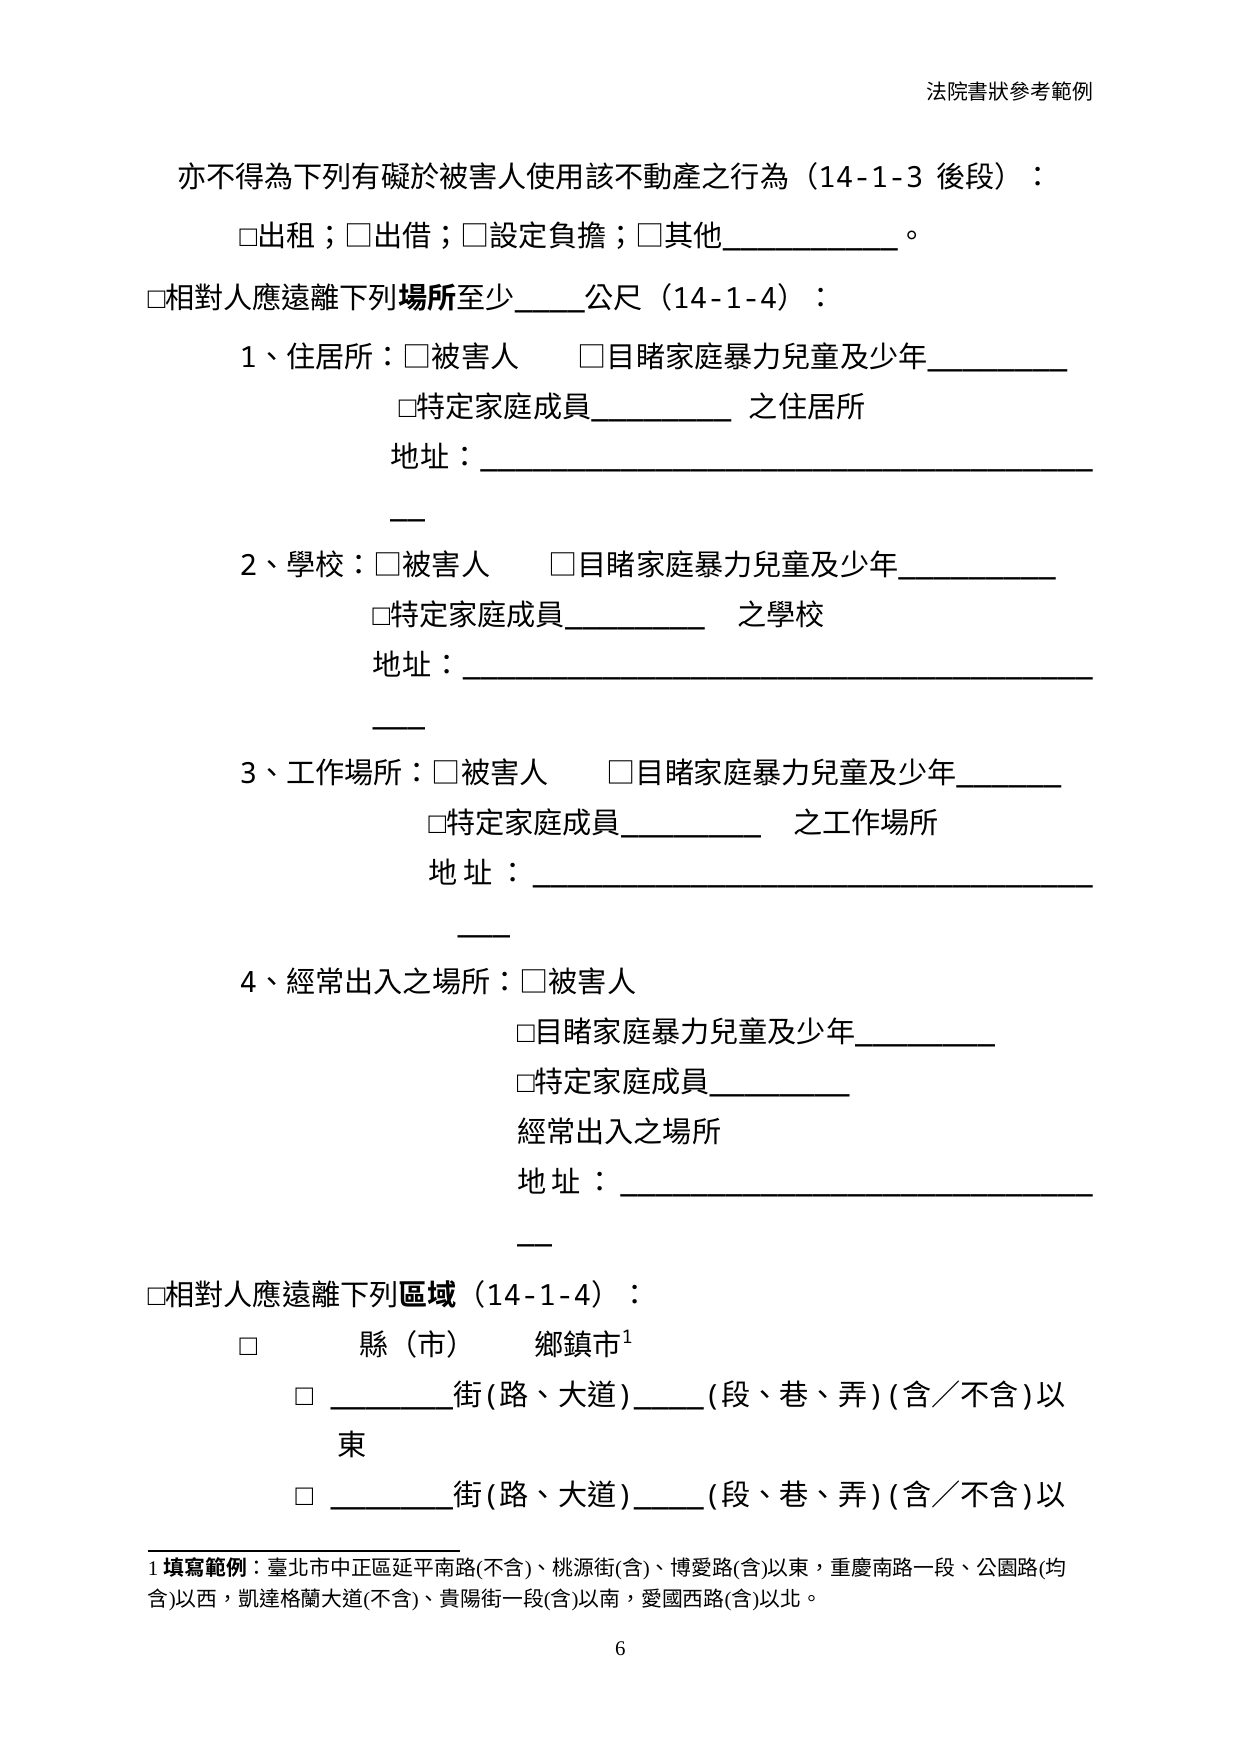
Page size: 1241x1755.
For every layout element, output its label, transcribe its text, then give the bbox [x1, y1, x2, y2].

text 地址：_______________________________________ [372, 636, 1093, 736]
text 2、學校：□被害人 □目睹家庭暴力兒童及少年_________ [239, 536, 1093, 586]
text □特定家庭成員________ 之住居所 [399, 377, 1093, 427]
text □出租；□出借；□設定負擔；□其他__________。 [239, 206, 1093, 256]
text □特定家庭成員________ 之學校 [372, 586, 1093, 636]
text 3、工作場所：□被害人 □目睹家庭暴力兒童及少年______ [239, 744, 1093, 794]
text 地址：_____________________________ [517, 1152, 1093, 1252]
text 經常出入之場所 [517, 1102, 1093, 1152]
text 填寫範例：臺北市中正區延平南路(不含)、桃源街(含)、博愛路(含)以東，重慶南路一段、公園路(均含)以西，凱達格蘭大道(不含)、貴陽街一段(含)以南，愛國西路(含)以北。 [148, 1552, 1093, 1612]
text □ _______街(路、大道)____(段、巷、弄)(含／不含)以東 [295, 1365, 1093, 1465]
text □特定家庭成員________ [517, 1052, 1093, 1102]
text □相對人應遠離下列區域（14-1-4）： [148, 1265, 1093, 1315]
text □目睹家庭暴力兒童及少年________ [517, 1002, 1093, 1052]
text □ _______街(路、大道)____(段、巷、弄)(含／不含)以 [295, 1465, 1093, 1515]
text 1、住居所：□被害人 □目睹家庭暴力兒童及少年________ [239, 327, 1093, 377]
text □ 縣（市） 鄉鎮市 [239, 1315, 1093, 1365]
text 地址：___________________________________ [428, 844, 1093, 944]
text □特定家庭成員________ 之工作場所 [428, 794, 1093, 844]
text 亦不得為下列有礙於被害人使用該不動產之行為（14-1-3後段）： [148, 148, 1093, 198]
text 4、經常出入之場所：□被害人 [239, 952, 1093, 1002]
text 地址：_____________________________________ [390, 427, 1093, 527]
text □相對人應遠離下列場所至少____公尺（14-1-4）： [148, 269, 1093, 319]
